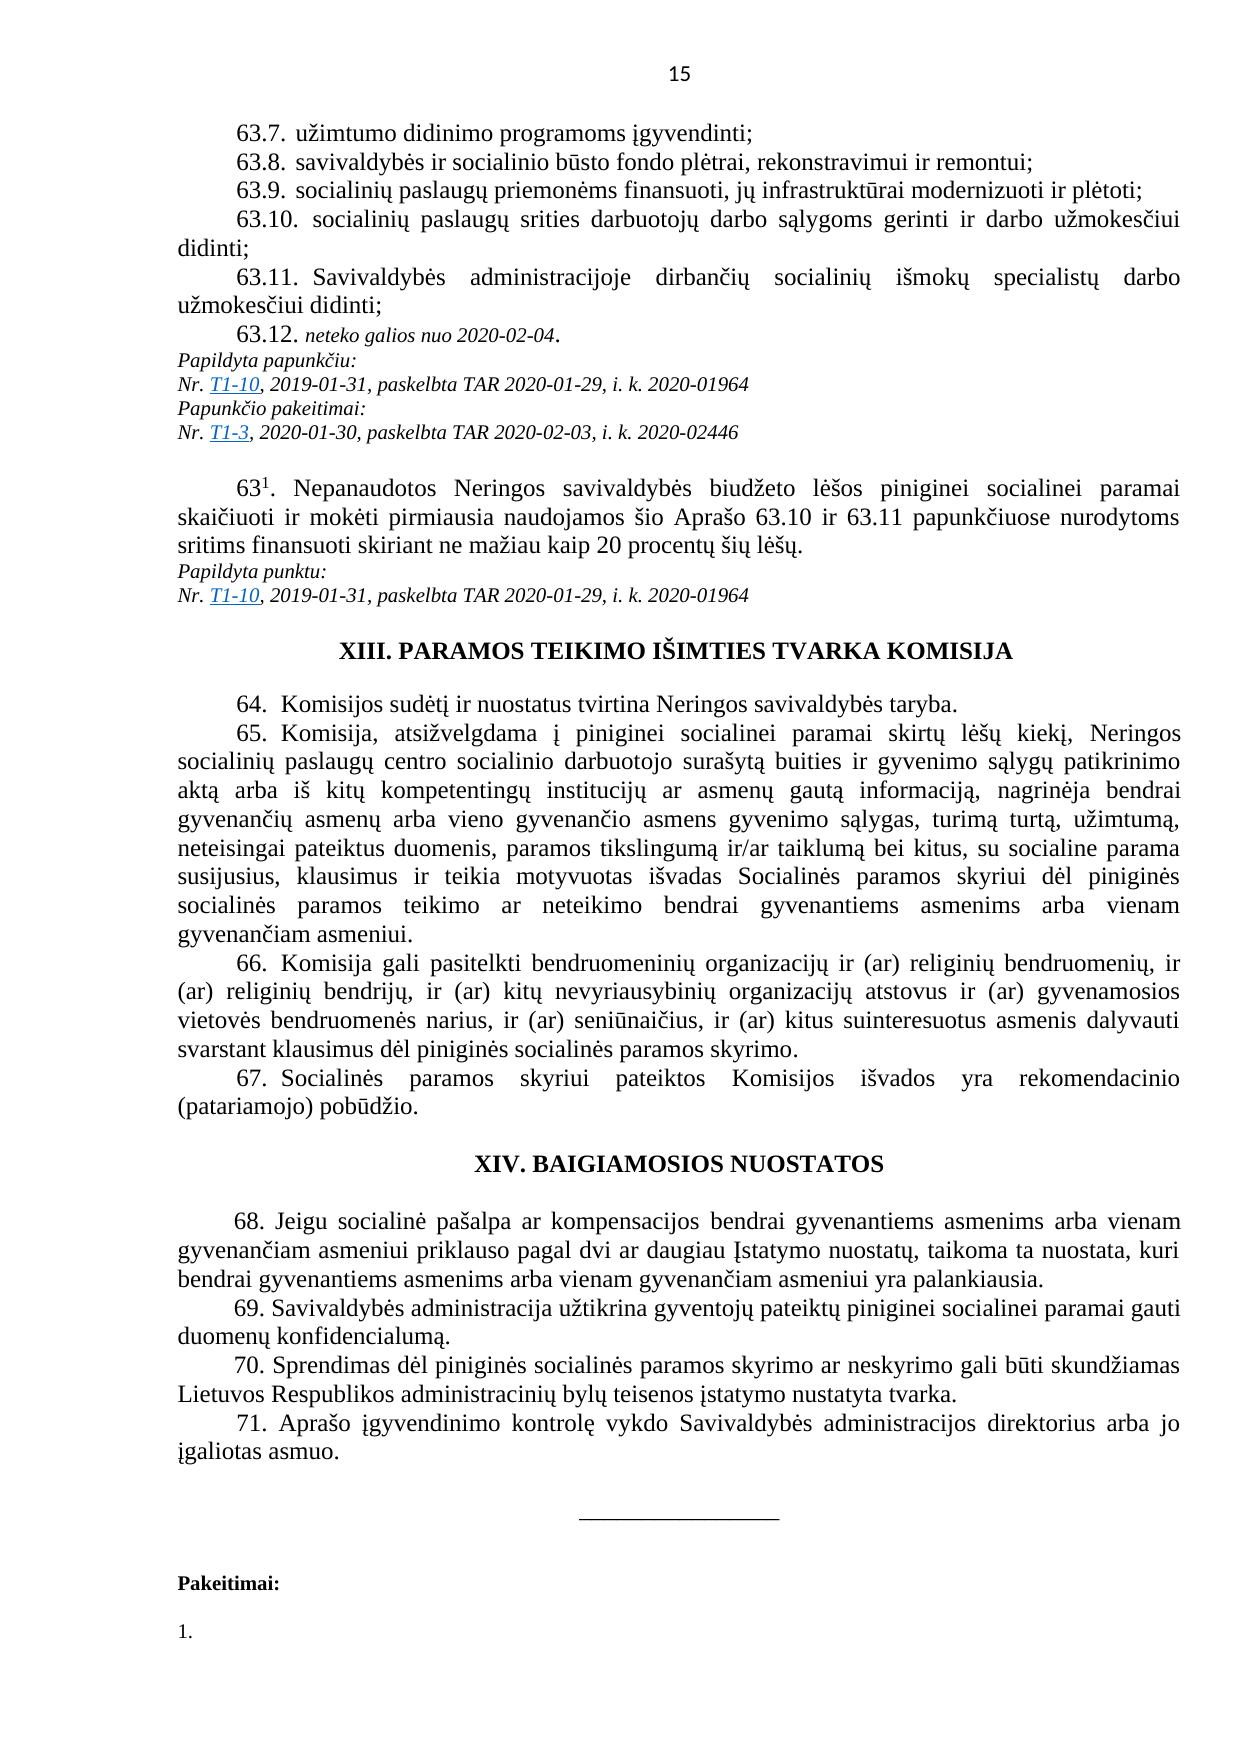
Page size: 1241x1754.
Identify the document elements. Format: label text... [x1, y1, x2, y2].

text 63.8. savivaldybės ir socialinio būsto fondo plėtrai, rekonstravimui ir remontui; [177, 147, 1181, 176]
text 1. [177, 1619, 1181, 1643]
text 69. Savivaldybės administracija užtikrina gyventojų pateiktų piniginei socialinei paramai gauti duomenų konfidencialumą. [177, 1293, 1181, 1350]
text 63.10. socialinių paslaugų srities darbuotojų darbo sąlygoms gerinti ir darbo užmokesčiui didinti; [177, 204, 1181, 262]
text 63.12. neteko galios nuo 2020-02-04. [177, 319, 1181, 348]
text 65. Komisija, atsižvelgdama į piniginei socialinei paramai skirtų lėšų kiekį, Neringos socialinių paslaugų centro socialinio darbuotojo surašytą buities ir gyvenimo sąlygų patikrinimo aktą arba iš kitų kompetentingų institucijų ar asmenų gautą informaciją, nagrinėja bendrai gyvenančių asmenų arba vieno gyvenančio asmens gyvenimo sąlygas, turimą turtą, užimtumą, neteisingai pateiktus duomenis, paramos tikslingumą ir/ar taiklumą bei kitus, su socialine parama susijusius, klausimus ir teikia motyvuotas išvadas Socialinės paramos skyriui dėl piniginės socialinės paramos teikimo ar neteikimo bendrai gyvenantiems asmenims arba vienam gyvenančiam asmeniui. [177, 718, 1181, 948]
text ________________ [177, 1494, 1181, 1523]
text 70. Sprendimas dėl piniginės socialinės paramos skyrimo ar neskyrimo gali būti skundžiamas Lietuvos Respublikos administracinių bylų teisenos įstatymo nustatyta tvarka. [177, 1350, 1181, 1408]
text XIV. BAIGIAMOSIOS NUOSTATOS [177, 1149, 1181, 1178]
text 71. Aprašo įgyvendinimo kontrolę vykdo Savivaldybės administracijos direktorius arba jo įgaliotas asmuo. [177, 1408, 1181, 1465]
text 631. Nepanaudotos Neringos savivaldybės biudžeto lėšos piniginei socialinei paramai skaičiuoti ir mokėti pirmiausia naudojamos šio Aprašo 63.10 ir 63.11 papunkčiuose nurodytoms sritims finansuoti skiriant ne mažiau kaip 20 procentų šių lėšų. [177, 473, 1181, 559]
text Papunkčio pakeitimai: [177, 396, 1181, 420]
text 63.7. užimtumo didinimo programoms įgyvendinti; [177, 118, 1181, 147]
text Pakeitimai: [177, 1571, 1181, 1595]
text Papildyta punktu: [177, 559, 1181, 583]
text 64. Komisijos sudėtį ir nuostatus tvirtina Neringos savivaldybės taryba. [177, 689, 1181, 718]
text XIII. PARAMOS TEIKIMO IŠIMTIES TVARKA KOMISIJA [177, 636, 1181, 665]
text 63.9. socialinių paslaugų priemonėms finansuoti, jų infrastruktūrai modernizuoti ir plėtoti; [177, 176, 1181, 204]
text Nr. T1-3, 2020-01-30, paskelbta TAR 2020-02-03, i. k. 2020-02446 [177, 420, 1181, 444]
text Papildyta papunkčiu: [177, 348, 1181, 372]
text 67. Socialinės paramos skyriui pateiktos Komisijos išvados yra rekomendacinio (patariamojo) pobūdžio. [177, 1063, 1181, 1120]
text 66. Komisija gali pasitelkti bendruomeninių organizacijų ir (ar) religinių bendruomenių, ir (ar) religinių bendrijų, ir (ar) kitų nevyriausybinių organizacijų atstovus ir (ar) gyvenamosios vietovės bendruomenės narius, ir (ar) seniūnaičius, ir (ar) kitus suinteresuotus asmenis dalyvauti svarstant klausimus dėl piniginės socialinės paramos skyrimo. [177, 948, 1181, 1063]
text 68. Jeigu socialinė pašalpa ar kompensacijos bendrai gyvenantiems asmenims arba vienam gyvenančiam asmeniui priklauso pagal dvi ar daugiau Įstatymo nuostatų, taikoma ta nuostata, kuri bendrai gyvenantiems asmenims arba vienam gyvenančiam asmeniui yra palankiausia. [177, 1206, 1181, 1293]
text Nr. T1-10, 2019-01-31, paskelbta TAR 2020-01-29, i. k. 2020-01964 [177, 372, 1181, 396]
text Nr. T1-10, 2019-01-31, paskelbta TAR 2020-01-29, i. k. 2020-01964 [177, 583, 1181, 607]
text 63.11. Savivaldybės administracijoje dirbančių socialinių išmokų specialistų darbo užmokesčiui didinti; [177, 262, 1181, 319]
